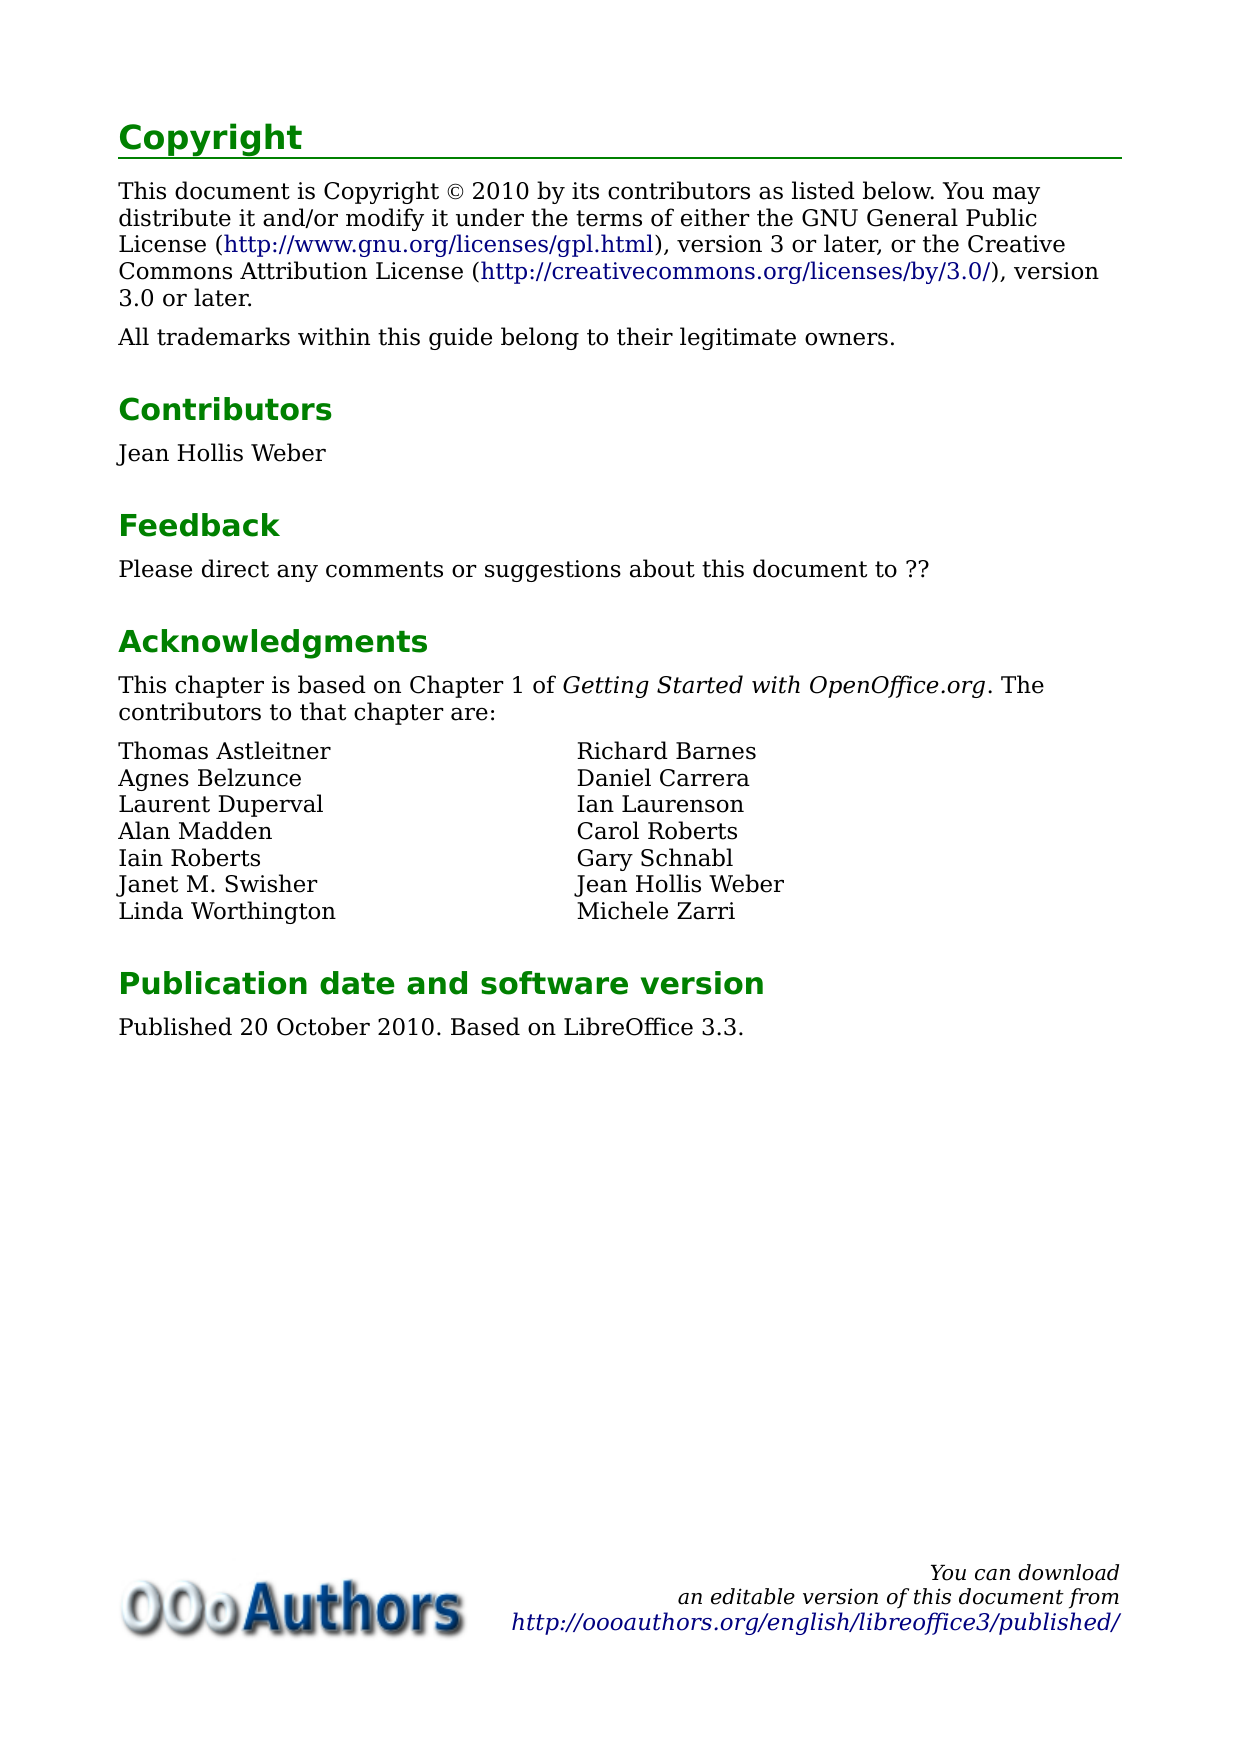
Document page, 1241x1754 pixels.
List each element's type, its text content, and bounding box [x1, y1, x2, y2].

text Publication date and software version [118, 967, 1122, 1002]
subtitle Copyright [118, 118, 1122, 157]
text Please direct any comments or suggestions about this document to ?? [118, 556, 1122, 583]
text Published 20 October 2010. Based on LibreOffice 3.3. [118, 1014, 1122, 1041]
picture [117, 1555, 471, 1644]
text Feedback [118, 509, 1122, 544]
text Contributors [118, 392, 1122, 428]
text Jean Hollis Weber [118, 440, 1122, 467]
text Thomas Astleitner Richard Barnes Agnes Belzunce Daniel Carrera Laurent Duperval Ian Laurenson Alan Madden Carol Roberts Iain Roberts Gary Schnabl Janet M. Swisher Jean Hollis Weber Linda Worthington Michele Zarri [118, 738, 1122, 925]
text This chapter is based on Chapter 1 of Getting Started with OpenOffice.org. The contributors to that chapter are: [118, 672, 1122, 726]
text All trademarks within this guide belong to their legitimate owners. [118, 324, 1122, 351]
text This document is Copyright © 2010 by its contributors as listed below. You may distribute it and/or modify it under the terms of either the GNU General Public License (http://www.gnu.org/licenses/gpl.html), version 3 or later, or the Creative Commons Attribution License (http://creativecommons.org/licenses/by/3.0/), version 3.0 or later. [118, 178, 1122, 311]
text Acknowledgments [118, 625, 1122, 660]
